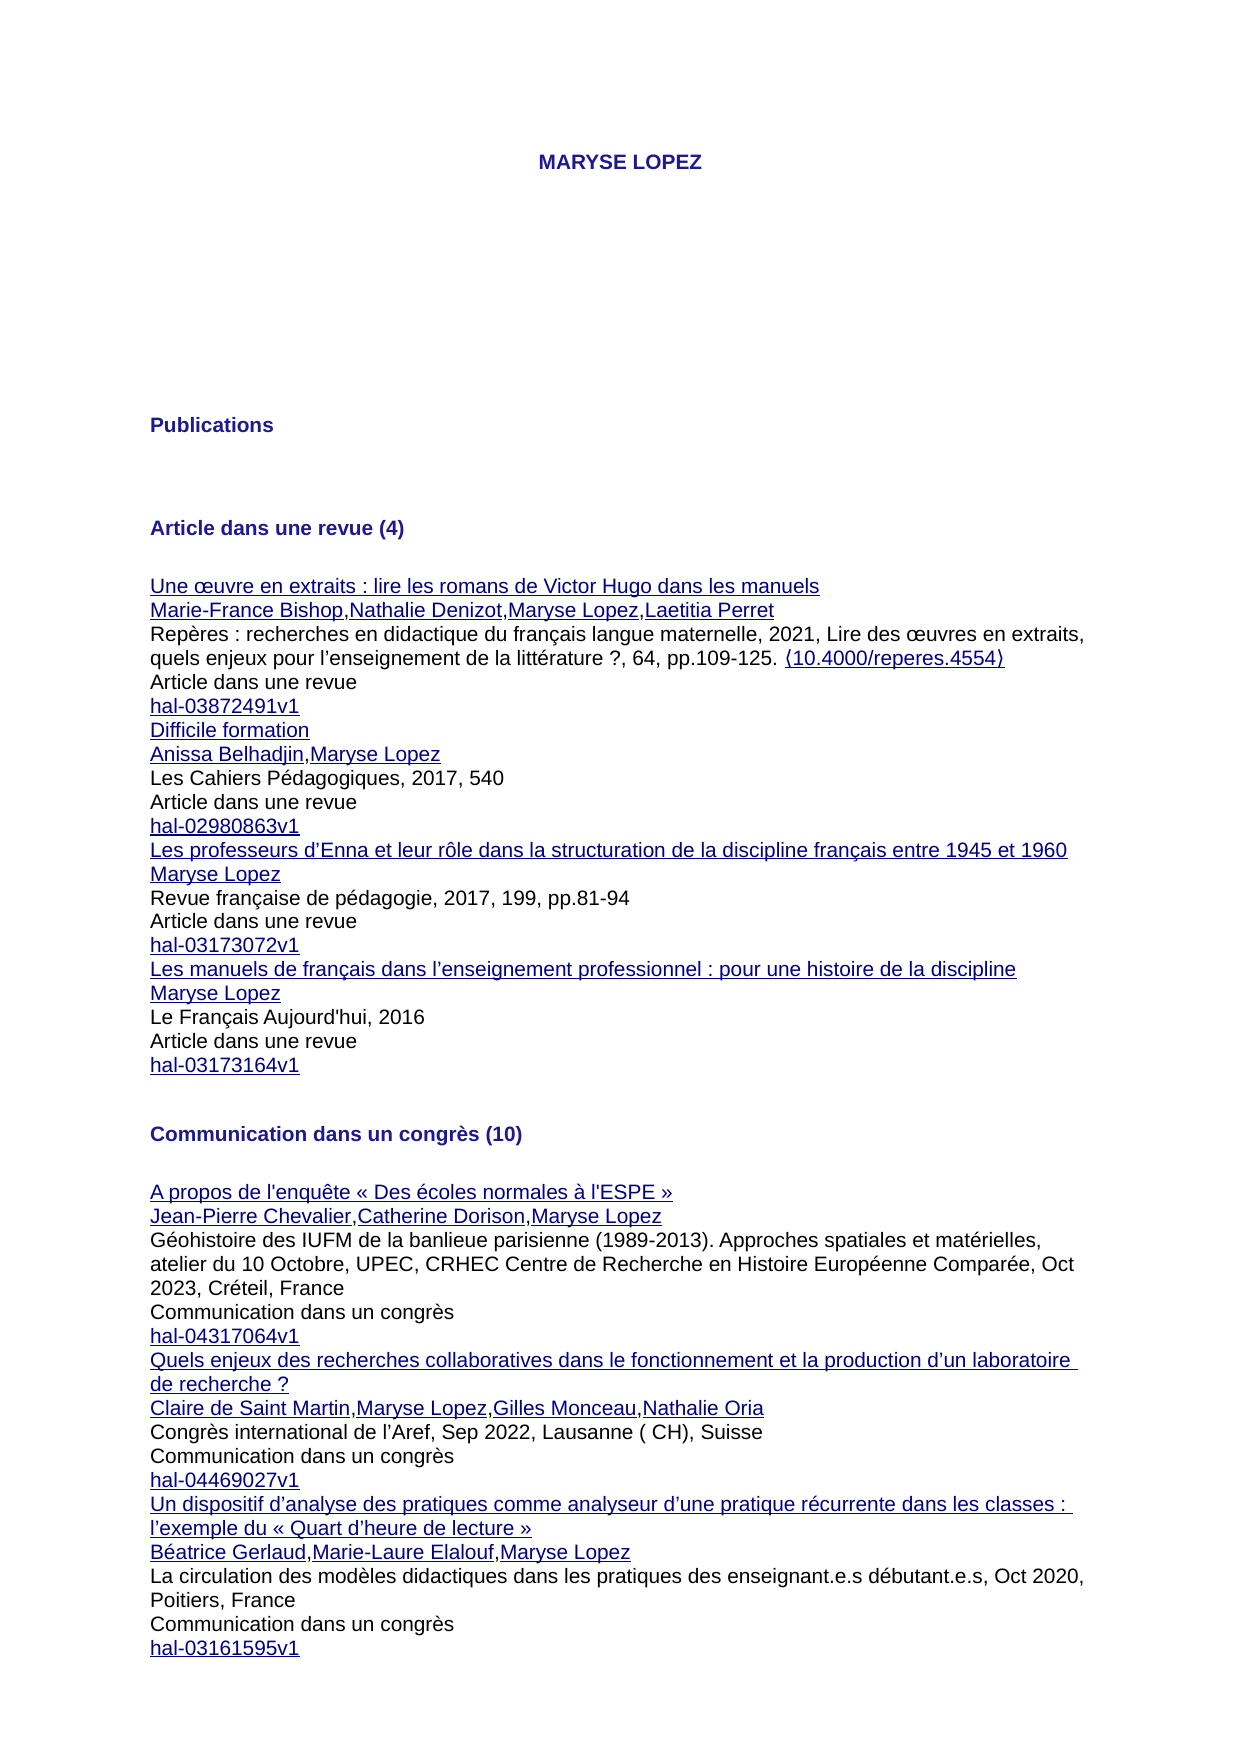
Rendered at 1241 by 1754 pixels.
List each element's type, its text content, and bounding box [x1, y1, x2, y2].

subtitle Article dans une revue (4) [150, 516, 1090, 539]
table_header Une œuvre en extraits : lire les romans de Victor Hugo dans les manuels Marie-France Bishop,Nathalie Denizot,Maryse Lopez,Laetitia Perret Repères : recherches en didactique du français langue maternelle, 2021, Lire des œuvres en extraits, quels enjeux pour l’enseignement de la littérature ?, 64, pp.109-125. ⟨10.4000/reperes.4554⟩ Article dans une revue hal-03872491v1 [150, 574, 1090, 718]
subtitle Publications [150, 412, 1090, 436]
subtitle MARYSE LOPEZ [150, 150, 1090, 174]
table_cell Difficile formation Anissa Belhadjin,Maryse Lopez Les Cahiers Pédagogiques, 2017, 540 Article dans une revue hal-02980863v1 [150, 718, 1090, 837]
table_cell Les professeurs d’Enna et leur rôle dans la structuration de la discipline français entre 1945 et 1960 Maryse Lopez Revue française de pédagogie, 2017, 199, pp.81-94 Article dans une revue hal-03173072v1 [150, 838, 1090, 957]
table_cell Les manuels de français dans l’enseignement professionnel : pour une histoire de la discipline Maryse Lopez Le Français Aujourd'hui, 2016 Article dans une revue hal-03173164v1 [150, 957, 1090, 1077]
table_header A propos de l'enquête « Des écoles normales à l'ESPE » Jean-Pierre Chevalier,Catherine Dorison,Maryse Lopez Géohistoire des IUFM de la banlieue parisienne (1989-2013). Approches spatiales et matérielles, atelier du 10 Octobre, UPEC, CRHEC Centre de Recherche en Histoire Européenne Comparée, Oct 2023, Créteil, France Communication dans un congrès hal-04317064v1 [150, 1180, 1090, 1348]
subtitle Communication dans un congrès (10) [150, 1122, 1090, 1146]
table_cell Un dispositif d’analyse des pratiques comme analyseur d’une pratique récurrente dans les classes : l’exemple du « Quart d’heure de lecture » Béatrice Gerlaud,Marie-Laure Elalouf,Maryse Lopez La circulation des modèles didactiques dans les pratiques des enseignant.e.s débutant.e.s, Oct 2020, Poitiers, France Communication dans un congrès hal-03161595v1 [150, 1492, 1090, 1659]
table_cell Quels enjeux des recherches collaboratives dans le fonctionnement et la production d’un laboratoire de recherche ? Claire de Saint Martin,Maryse Lopez,Gilles Monceau,Nathalie Oria Congrès international de l’Aref, Sep 2022, Lausanne ( CH), Suisse Communication dans un congrès hal-04469027v1 [150, 1348, 1090, 1492]
